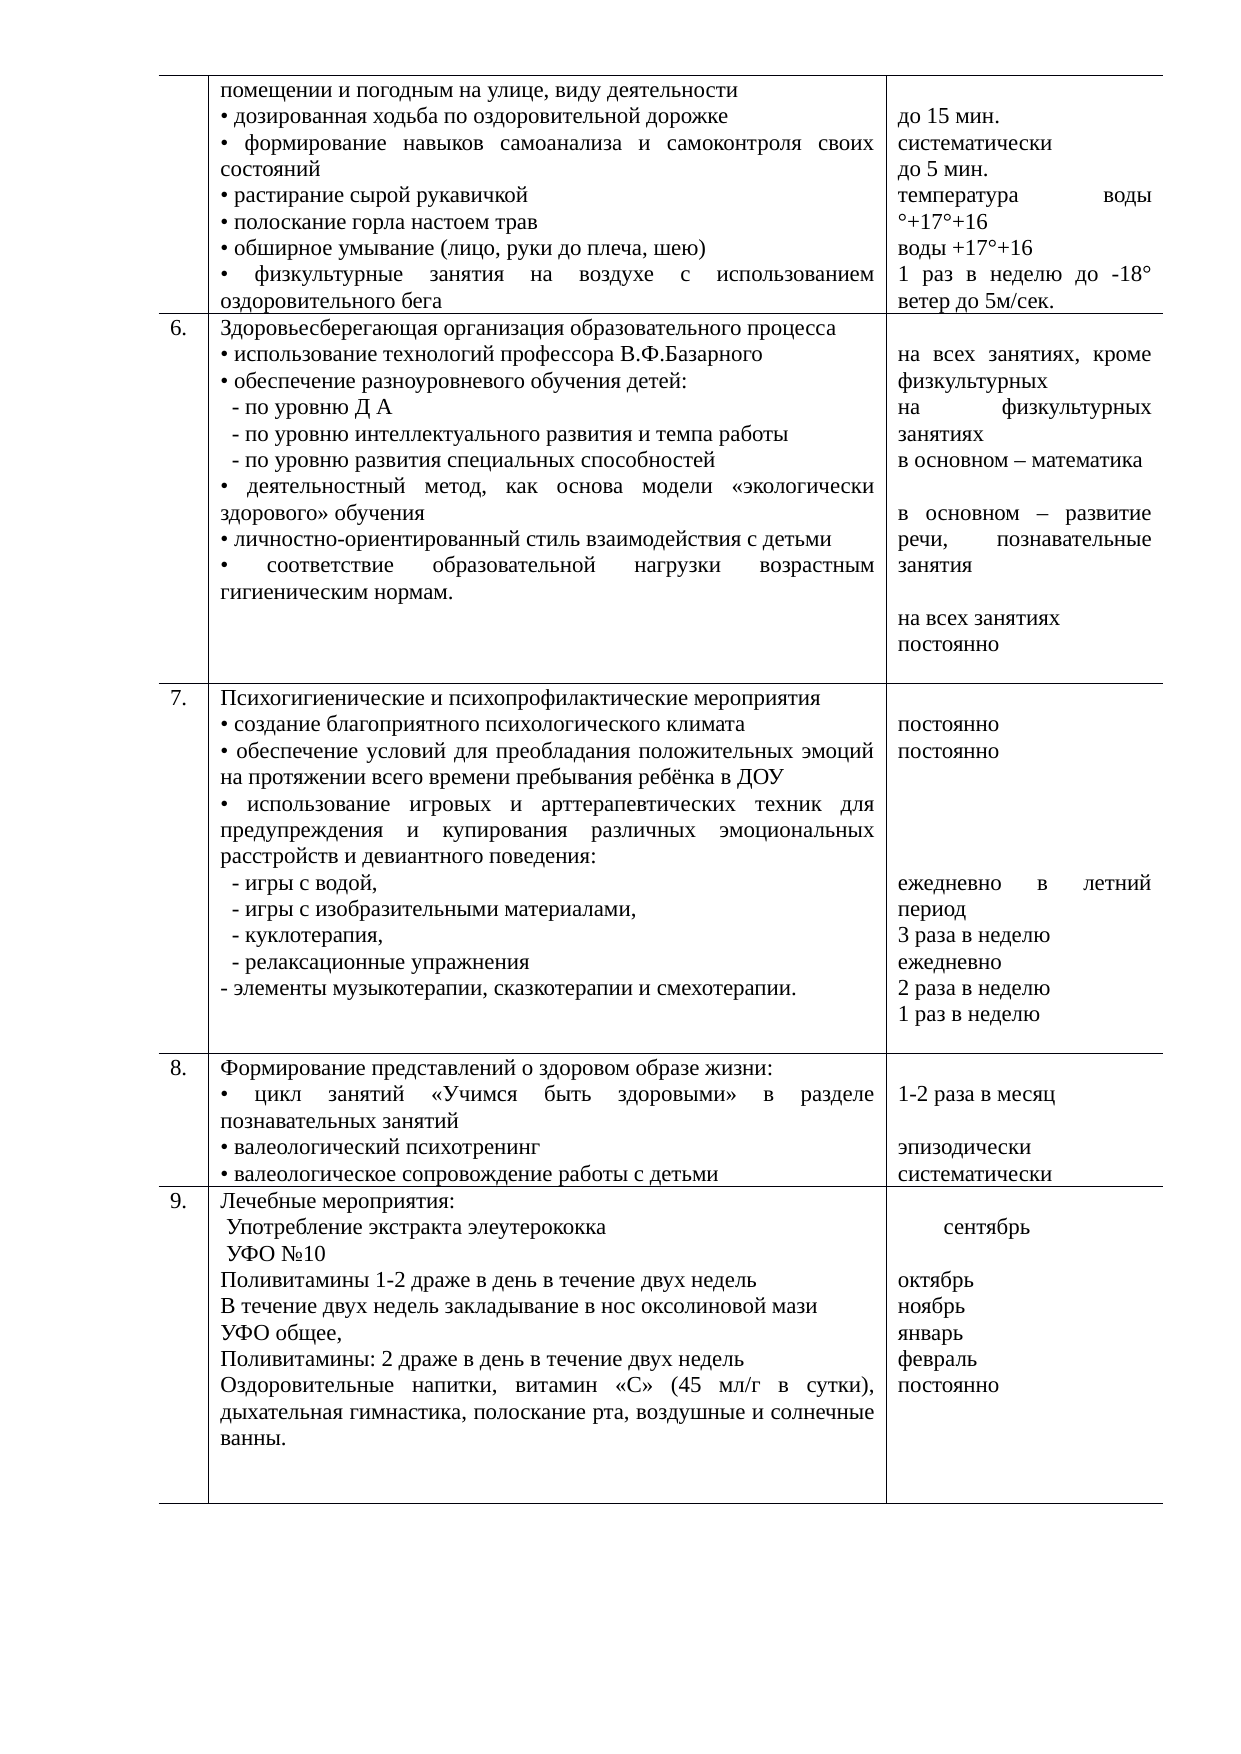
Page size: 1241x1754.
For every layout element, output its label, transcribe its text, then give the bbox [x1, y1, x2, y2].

table_cell 7. [159, 684, 208, 1053]
table_cell 9. [159, 1187, 208, 1503]
table_cell Лечебные мероприятия: Употребление экстракта элеутерококка УФО №10 Поливитамины 1-2 драже в день в течение двух недель В течение двух недель закладывание в нос оксолиновой мази УФО общее, Поливитамины: 2 драже в день в течение двух недель Оздоровительные напитки, витамин «С» (45 мл/г в сутки), дыхательная гимнастика, полоскание рта, воздушные и солнечные ванны. [209, 1187, 886, 1503]
table_cell помещении и погодным на улице, виду деятельности • дозированная ходьба по оздоровительной дорожке • формирование навыков самоанализа и самоконтроля своих состояний • растирание сырой рукавичкой • полоскание горла настоем трав • обширное умывание (лицо, руки до плеча, шею) • физкультурные занятия на воздухе с использованием оздоровительного бега [209, 76, 886, 313]
table_cell [159, 76, 208, 313]
table_cell Здоровьесберегающая организация образовательного процесса • использование технологий профессора В.Ф.Базарного • обеспечение разноуровневого обучения детей: - по уровню Д А - по уровню интеллектуального развития и темпа работы - по уровню развития специальных способностей • деятельностный метод, как основа модели «экологически здорового» обучения • личностно-ориентированный стиль взаимодействия с детьми • соответствие образовательной нагрузки возрастным гигиеническим нормам. [209, 314, 886, 683]
table_cell Психогигиенические и психопрофилактические мероприятия • создание благоприятного психологического климата • обеспечение условий для преобладания положительных эмоций на протяжении всего времени пребывания ребёнка в ДОУ • использование игровых и арттерапевтических техник для предупреждения и купирования различных эмоциональных расстройств и девиантного поведения: - игры с водой, - игры с изобразительными материалами, - куклотерапия, - релаксационные упражнения - элементы музыкотерапии, сказкотерапии и смехотерапии. [209, 684, 886, 1053]
table_cell 6. [159, 314, 208, 683]
table_cell 8. [159, 1054, 208, 1186]
table_cell Формирование представлений о здоровом образе жизни: • цикл занятий «Учимся быть здоровыми» в разделе познавательных занятий • валеологический психотренинг • валеологическое сопровождение работы с детьми [209, 1054, 886, 1186]
table_cell 1-2 раза в месяц эпизодически систематически [887, 1054, 1163, 1186]
table_cell постоянно постоянно ежедневно в летний период 3 раза в неделю ежедневно 2 раза в неделю 1 раз в неделю [887, 684, 1163, 1053]
table_cell до 15 мин. систематически до 5 мин. температура воды °+17°+16 воды +17°+16 1 раз в неделю до -18° ветер до 5м/сек. [887, 76, 1163, 313]
table_cell на всех занятиях, кроме физкультурных на физкультурных занятиях в основном – математика в основном – развитие речи, познавательные занятия на всех занятиях постоянно [887, 314, 1163, 683]
table_cell сентябрь октябрь ноябрь январь февраль постоянно [887, 1187, 1163, 1503]
